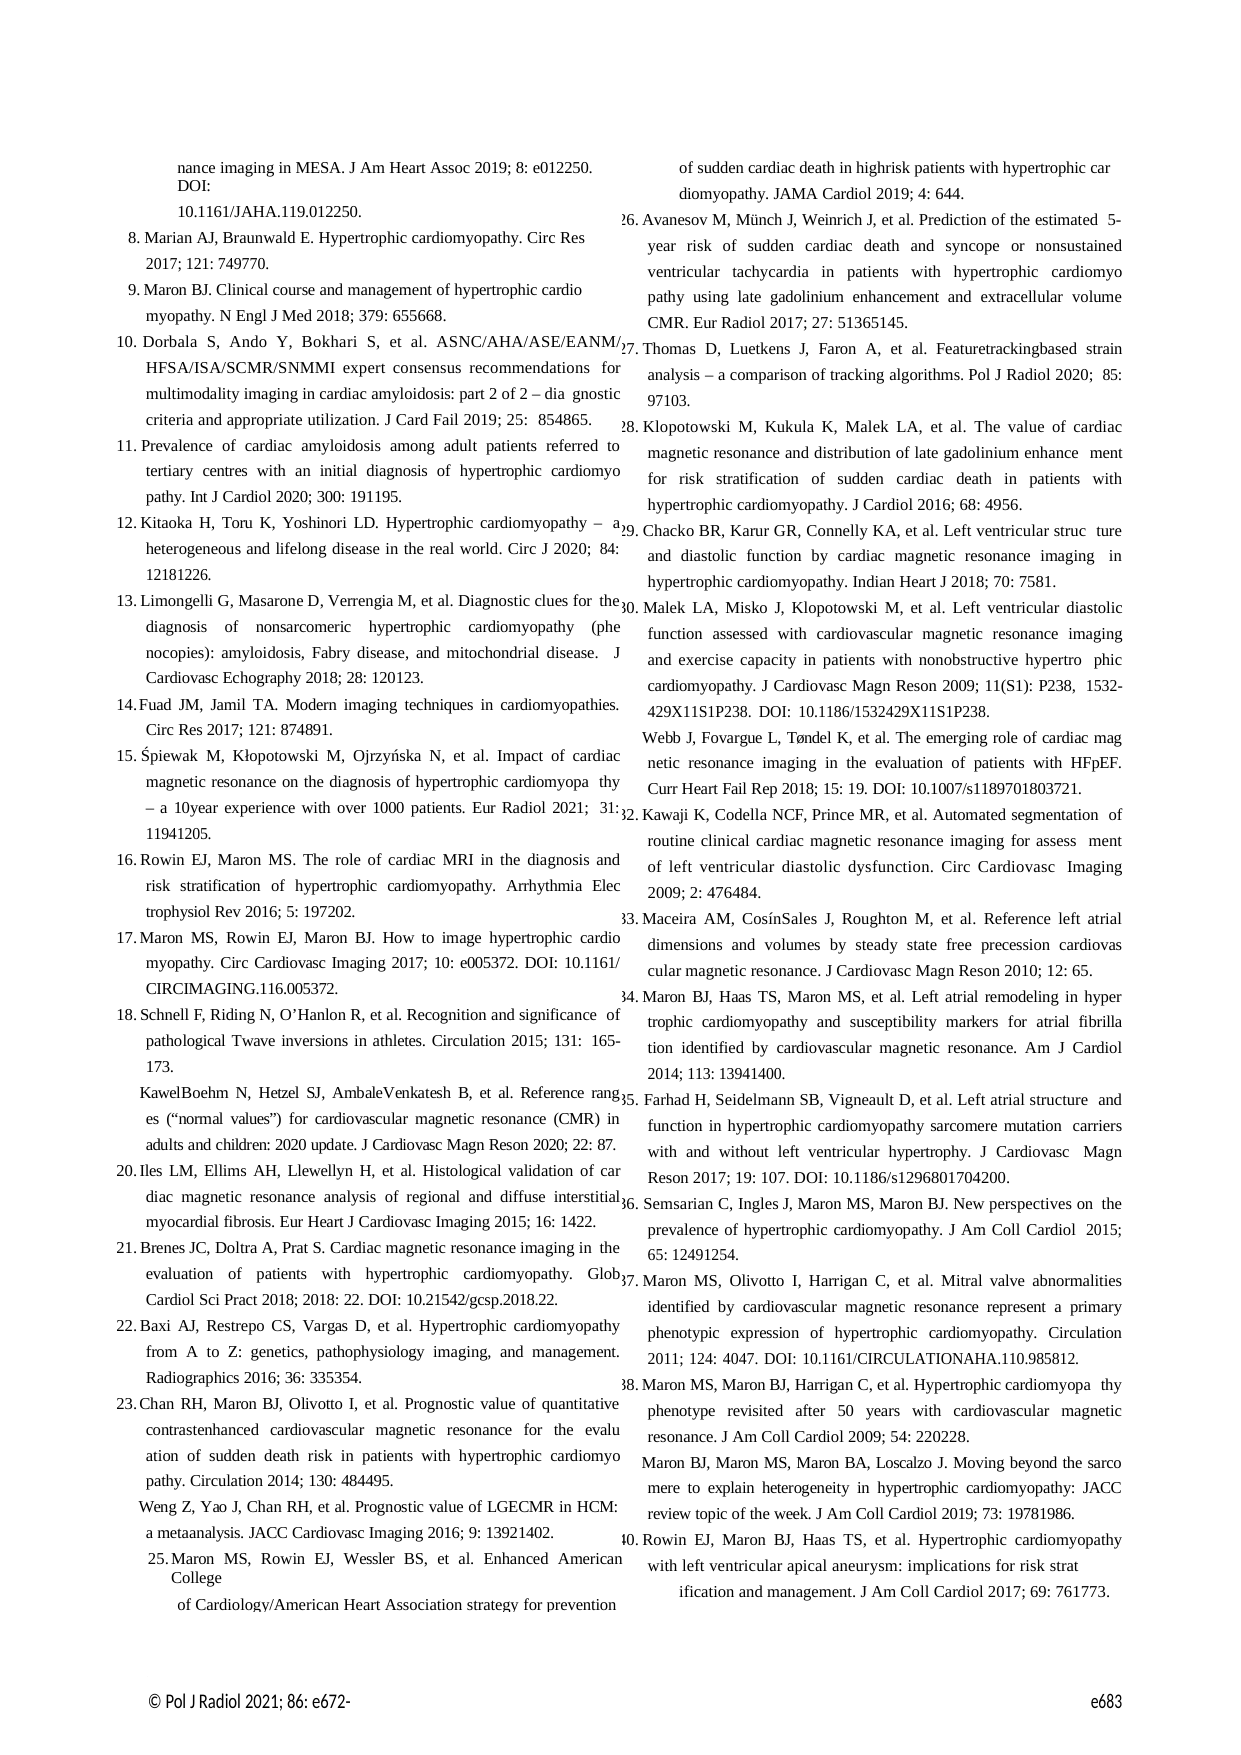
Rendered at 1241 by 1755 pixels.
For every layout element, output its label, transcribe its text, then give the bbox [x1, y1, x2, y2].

list Klopotowski M, Kukula K, Malek LA, et al. The value of cardiac magnetic resonance and distribution of late gadolinium enhance­ ment for risk stratification of sudden cardiac death in patients with hypertrophic cardiomyopathy. J Cardiol 2016; 68: 49­56. [647, 417, 1122, 513]
list Kitaoka H, Toru K, Yoshinori LD. Hypertrophic cardiomyopathy – a heterogeneous and lifelong disease in the real world. Circ J 2020; 84: 1218­1226. [145, 513, 620, 584]
text nance imaging in MESA. J Am Heart Assoc 2019; 8: e012250. DOI: [177, 159, 622, 195]
text ification and management. J Am Coll Cardiol 2017; 69: 761­773. [679, 1582, 1124, 1601]
list Maron BJ. Clinical course and management of hypertrophic cardio­ myopathy. N Engl J Med 2018; 379: 655­668. [145, 280, 620, 325]
list Chan RH, Maron BJ, Olivotto I, et al. Prognostic value of quantitative contrast­enhanced cardiovascular magnetic resonance for the evalu­ ation of sudden death risk in patients with hypertrophic cardiomyo­ pathy. Circulation 2014; 130: 484­495. [145, 1394, 620, 1490]
list Limongelli G, Masarone D, Verrengia M, et al. Diagnostic clues for the diagnosis of nonsarcomeric hypertrophic cardiomyopathy (phe­ nocopies): amyloidosis, Fabry disease, and mitochondrial disease. J Cardiovasc Echography 2018; 28: 120­123. [145, 591, 620, 687]
list Weng Z, Yao J, Chan RH, et al. Prognostic value of LGE­CMR in HCM: a meta­analysis. JACC Cardiovasc Imaging 2016; 9: 1392­1402. [145, 1497, 620, 1542]
list Rowin EJ, Maron MS. The role of cardiac MRI in the diagnosis and risk stratification of hypertrophic cardiomyopathy. Arrhythmia Elec­ trophysiol Rev 2016; 5: 197­202. [145, 850, 620, 921]
list Schnell F, Riding N, O’Hanlon R, et al. Recognition and significance of pathological T­wave inversions in athletes. Circulation 2015; 131: 165­173. [145, 1005, 621, 1076]
list Malek LA, Misko J, Klopotowski M, et al. Left ventricular diastolic function assessed with cardiovascular magnetic resonance imaging and exercise capacity in patients with non­obstructive hypertro­ phic cardiomyopathy. J Cardiovasc Magn Reson 2009; 11(S1): P238, 1532­429X­11­S1­P238. DOI: 10.1186/1532­429X­11­S1­P238. [647, 598, 1122, 721]
list Fuad JM, Jamil TA. Modern imaging techniques in cardiomyopathies. Circ Res 2017; 121: 874­891. [145, 694, 620, 739]
list Maron MS, Rowin EJ, Wessler BS, et al. Enhanced American College [148, 1549, 622, 1587]
list Farhad H, Seidelmann SB, Vigneault D, et al. Left atrial structure and function in hypertrophic cardiomyopathy sarcomere mutation carriers with and without left ventricular hypertrophy. J Cardiovasc Magn Reson 2017; 19: 107. DOI: 10.1186/s12968­017­0420­0. [647, 1090, 1122, 1187]
text © Pol J Radiol 2021; 86: e672-e684 [148, 1689, 375, 1714]
list Maron MS, Rowin EJ, Maron BJ. How to image hypertrophic cardio­ myopathy. Circ Cardiovasc Imaging 2017; 10: e005372. DOI: 10.1161/ CIRCIMAGING.116.005372. [145, 927, 620, 998]
list Avanesov M, Münch J, Weinrich J, et al. Prediction of the estimated 5­year risk of sudden cardiac death and syncope or non­sustained ventricular tachycardia in patients with hypertrophic cardiomyo­ pathy using late gadolinium enhancement and extracellular volume CMR. Eur Radiol 2017; 27: 5136­5145. [647, 210, 1122, 332]
list Iles LM, Ellims AH, Llewellyn H, et al. Histological validation of car­ diac magnetic resonance analysis of regional and diffuse interstitial myocardial fibrosis. Eur Heart J Cardiovasc Imaging 2015; 16: 14­22. [145, 1161, 620, 1231]
list Brenes JC, Doltra A, Prat S. Cardiac magnetic resonance imaging in the evaluation of patients with hypertrophic cardiomyopathy. Glob Cardiol Sci Pract 2018; 2018: 22. DOI: 10.21542/gcsp.2018.22. [145, 1238, 620, 1309]
text 10.1161/JAHA.119.012250. [177, 202, 622, 221]
list Maceira AM, Cosín­Sales J, Roughton M, et al. Reference left atrial dimensions and volumes by steady state free precession cardiovas­ cular magnetic resonance. J Cardiovasc Magn Reson 2010; 12: 65. [647, 909, 1122, 979]
list Marian AJ, Braunwald E. Hypertrophic cardiomyopathy. Circ Res 2017; 121: 749­770. [145, 228, 620, 273]
list Webb J, Fovargue L, Tøndel K, et al. The emerging role of cardiac mag­ netic resonance imaging in the evaluation of patients with HFpEF. Curr Heart Fail Rep 2018; 15: 1­9. DOI: 10.1007/s11897­018­0372­1. [647, 727, 1122, 798]
list Kawel­Boehm N, Hetzel SJ, Ambale­Venkatesh B, et al. Reference rang­ es (“normal values”) for cardiovascular magnetic resonance (CMR) in adults and children: 2020 update. J Cardiovasc Magn Reson 2020; 22: 87. [145, 1083, 620, 1154]
text diomyopathy. JAMA Cardiol 2019; 4: 644. [679, 184, 1124, 203]
list Chacko BR, Karur GR, Connelly KA, et al. Left ventricular struc­ ture and diastolic function by cardiac magnetic resonance imaging in hypertrophic cardiomyopathy. Indian Heart J 2018; 70: 75­81. [647, 520, 1122, 591]
list Maron MS, Maron BJ, Harrigan C, et al. Hypertrophic cardiomyopa­ thy phenotype revisited after 50 years with cardiovascular magnetic resonance. J Am Coll Cardiol 2009; 54: 220­228. [647, 1375, 1122, 1446]
text e683 [1091, 1689, 1124, 1714]
list Dorbala S, Ando Y, Bokhari S, et al. ASNC/AHA/ASE/EANM/ HFSA/ISA/SCMR/SNMMI expert consensus recommendations for multimodality imaging in cardiac amyloidosis: part 2 of 2 – dia­ gnostic criteria and appropriate utilization. J Card Fail 2019; 25: 854­865. [145, 332, 621, 428]
list Maron BJ, Maron MS, Maron BA, Loscalzo J. Moving beyond the sarco­ mere to explain heterogeneity in hypertrophic cardiomyopathy: JACC review topic of the week. J Am Coll Cardiol 2019; 73: 1978­1986. [647, 1452, 1122, 1523]
list Prevalence of cardiac amyloidosis among adult patients referred to tertiary centres with an initial diagnosis of hypertrophic cardiomyo­ pathy. Int J Cardiol 2020; 300: 191­195. [145, 435, 621, 506]
list Semsarian C, Ingles J, Maron MS, Maron BJ. New perspectives on the prevalence of hypertrophic cardiomyopathy. J Am Coll Cardiol 2015; 65: 1249­1254. [647, 1193, 1122, 1264]
list Rowin EJ, Maron BJ, Haas TS, et al. Hypertrophic cardiomyopathy with left ventricular apical aneurysm: implications for risk strat­ [647, 1530, 1122, 1575]
list Maron BJ, Haas TS, Maron MS, et al. Left atrial remodeling in hyper­ trophic cardiomyopathy and susceptibility markers for atrial fibrilla­ tion identified by cardiovascular magnetic resonance. Am J Cardiol 2014; 113: 1394­1400. [647, 986, 1122, 1083]
list Baxi AJ, Restrepo CS, Vargas D, et al. Hypertrophic cardiomyopathy from A to Z: genetics, pathophysiology imaging, and management. Radiographics 2016; 36: 335­354. [145, 1316, 620, 1387]
text of Cardiology/American Heart Association strategy for prevention [177, 1594, 622, 1612]
list Maron MS, Olivotto I, Harrigan C, et al. Mitral valve abnormalities identified by cardiovascular magnetic resonance represent a primary phenotypic expression of hypertrophic cardiomyopathy. Circulation 2011; 124: 40­47. DOI: 10.1161/CIRCULATIONAHA.110.985812. [647, 1271, 1122, 1368]
text of sudden cardiac death in high­risk patients with hypertrophic car­ [679, 159, 1124, 177]
list Śpiewak M, Kłopotowski M, Ojrzyńska N, et al. Impact of cardiac magnetic resonance on the diagnosis of hypertrophic cardiomyopa­ thy – a 10­year experience with over 1000 patients. Eur Radiol 2021; 31: 1194­1205. [145, 746, 620, 843]
list Thomas D, Luetkens J, Faron A, et al. Feature­tracking­based strain analysis – a comparison of tracking algorithms. Pol J Radiol 2020; 85: 97­103. [647, 339, 1122, 410]
list Kawaji K, Codella NCF, Prince MR, et al. Automated segmentation of routine clinical cardiac magnetic resonance imaging for assess­ ment of left ventricular diastolic dysfunction. Circ Cardiovasc Imaging 2009; 2: 476­484. [647, 805, 1122, 902]
